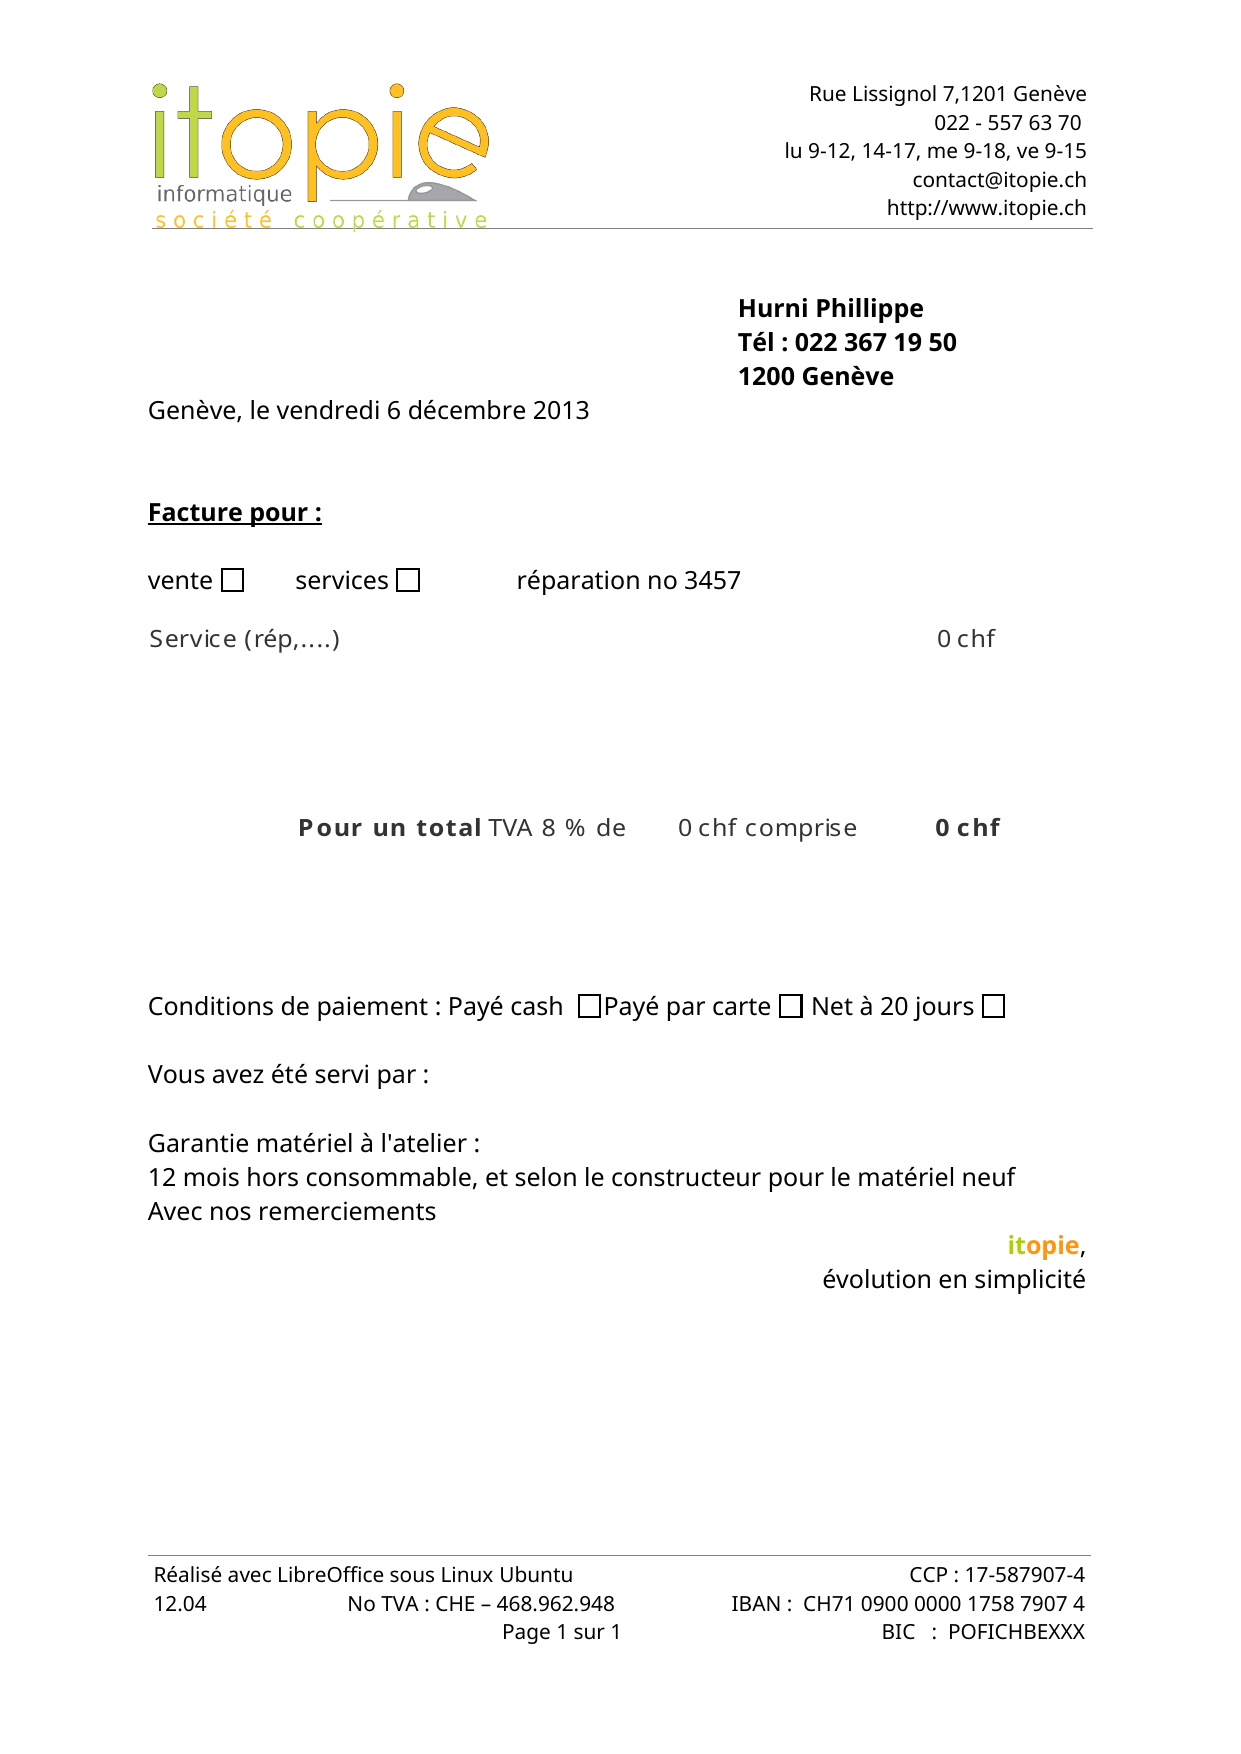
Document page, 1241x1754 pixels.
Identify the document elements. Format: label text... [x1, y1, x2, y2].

text 12 mois hors consommable, et selon le constructeur pour le matériel neuf [148, 1159, 1093, 1193]
text vente services réparation no 3457 [148, 563, 1093, 597]
text Facture pour : [148, 495, 1093, 529]
text Hurni Phillippe [148, 290, 1093, 324]
text évolution en simplicité [148, 1262, 1093, 1296]
text 1200 Genève [148, 358, 1093, 392]
text Avec nos remerciements [148, 1193, 1093, 1227]
text Tél : 022 367 19 50 [148, 324, 1093, 358]
text Garantie matériel à l'atelier : [148, 1125, 1093, 1159]
picture [138, 72, 500, 244]
text itopie, [148, 1227, 1093, 1262]
text Genève, le vendredi 6 décembre 2013 [148, 392, 1093, 427]
text Vous avez été servi par : [148, 1057, 1093, 1091]
text Conditions de paiement : Payé cash Payé par carte Net à 20 jours [148, 989, 1093, 1023]
